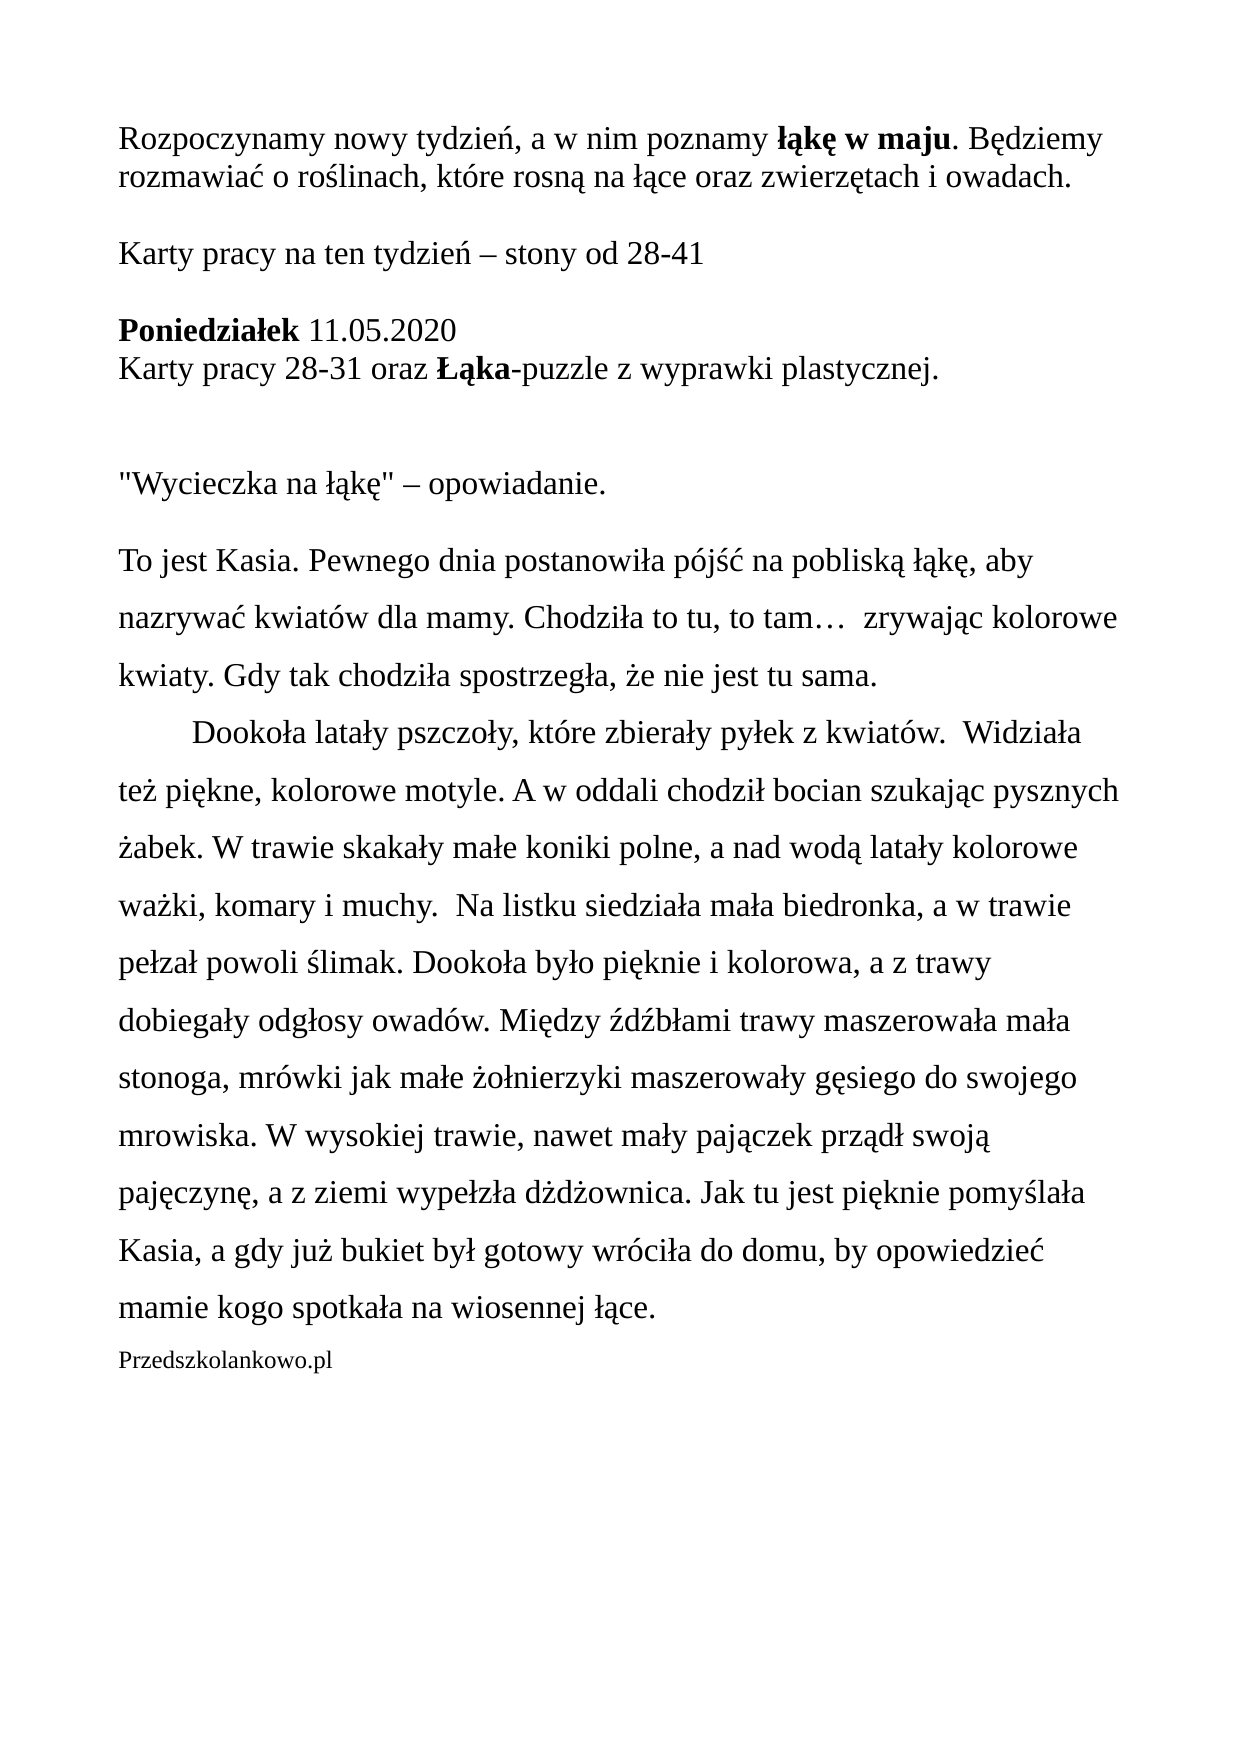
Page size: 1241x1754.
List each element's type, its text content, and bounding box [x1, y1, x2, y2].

text Rozpoczynamy nowy tydzień, a w nim poznamy łąkę w maju. Będziemy rozmawiać o roślinach, które rosną na łące oraz zwierzętach i owadach. [118, 118, 1122, 195]
text "Wycieczka na łąkę" – opowiadanie. [118, 463, 1122, 501]
text Karty pracy 28-31 oraz Łąka-puzzle z wyprawki plastycznej. [118, 348, 1122, 386]
text Dookoła latały pszczoły, które zbierały pyłek z kwiatów. Widziała też piękne, kolorowe motyle. A w oddali chodził bocian szukając pysznych żabek. W trawie skakały małe koniki polne, a nad wodą latały kolorowe ważki, komary i muchy. Na listku siedziała mała biedronka, a w trawie pełzał powoli ślimak. Dookoła było pięknie i kolorowa, a z trawy dobiegały odgłosy owadów. Między źdźbłami trawy maszerowała mała stonoga, mrówki jak małe żołnierzyki maszerowały gęsiego do swojego mrowiska. W wysokiej trawie, nawet mały pajączek prządł swoją pajęczynę, a z ziemi wypełzła dżdżownica. Jak tu jest pięknie pomyślała Kasia, a gdy już bukiet był gotowy wróciła do domu, by opowiedzieć mamie kogo spotkała na wiosennej łące. [118, 712, 1122, 1326]
text To jest Kasia. Pewnego dnia postanowiła pójść na pobliską łąkę, aby nazrywać kwiatów dla mamy. Chodziła to tu, to tam… zrywając kolorowe kwiaty. Gdy tak chodziła spostrzegła, że nie jest tu sama. [118, 540, 1122, 693]
text Przedszkolankowo.pl [118, 1345, 1122, 1373]
text Poniedziałek 11.05.2020 [118, 310, 1122, 348]
text Karty pracy na ten tydzień – stony od 28-41 [118, 233, 1122, 271]
